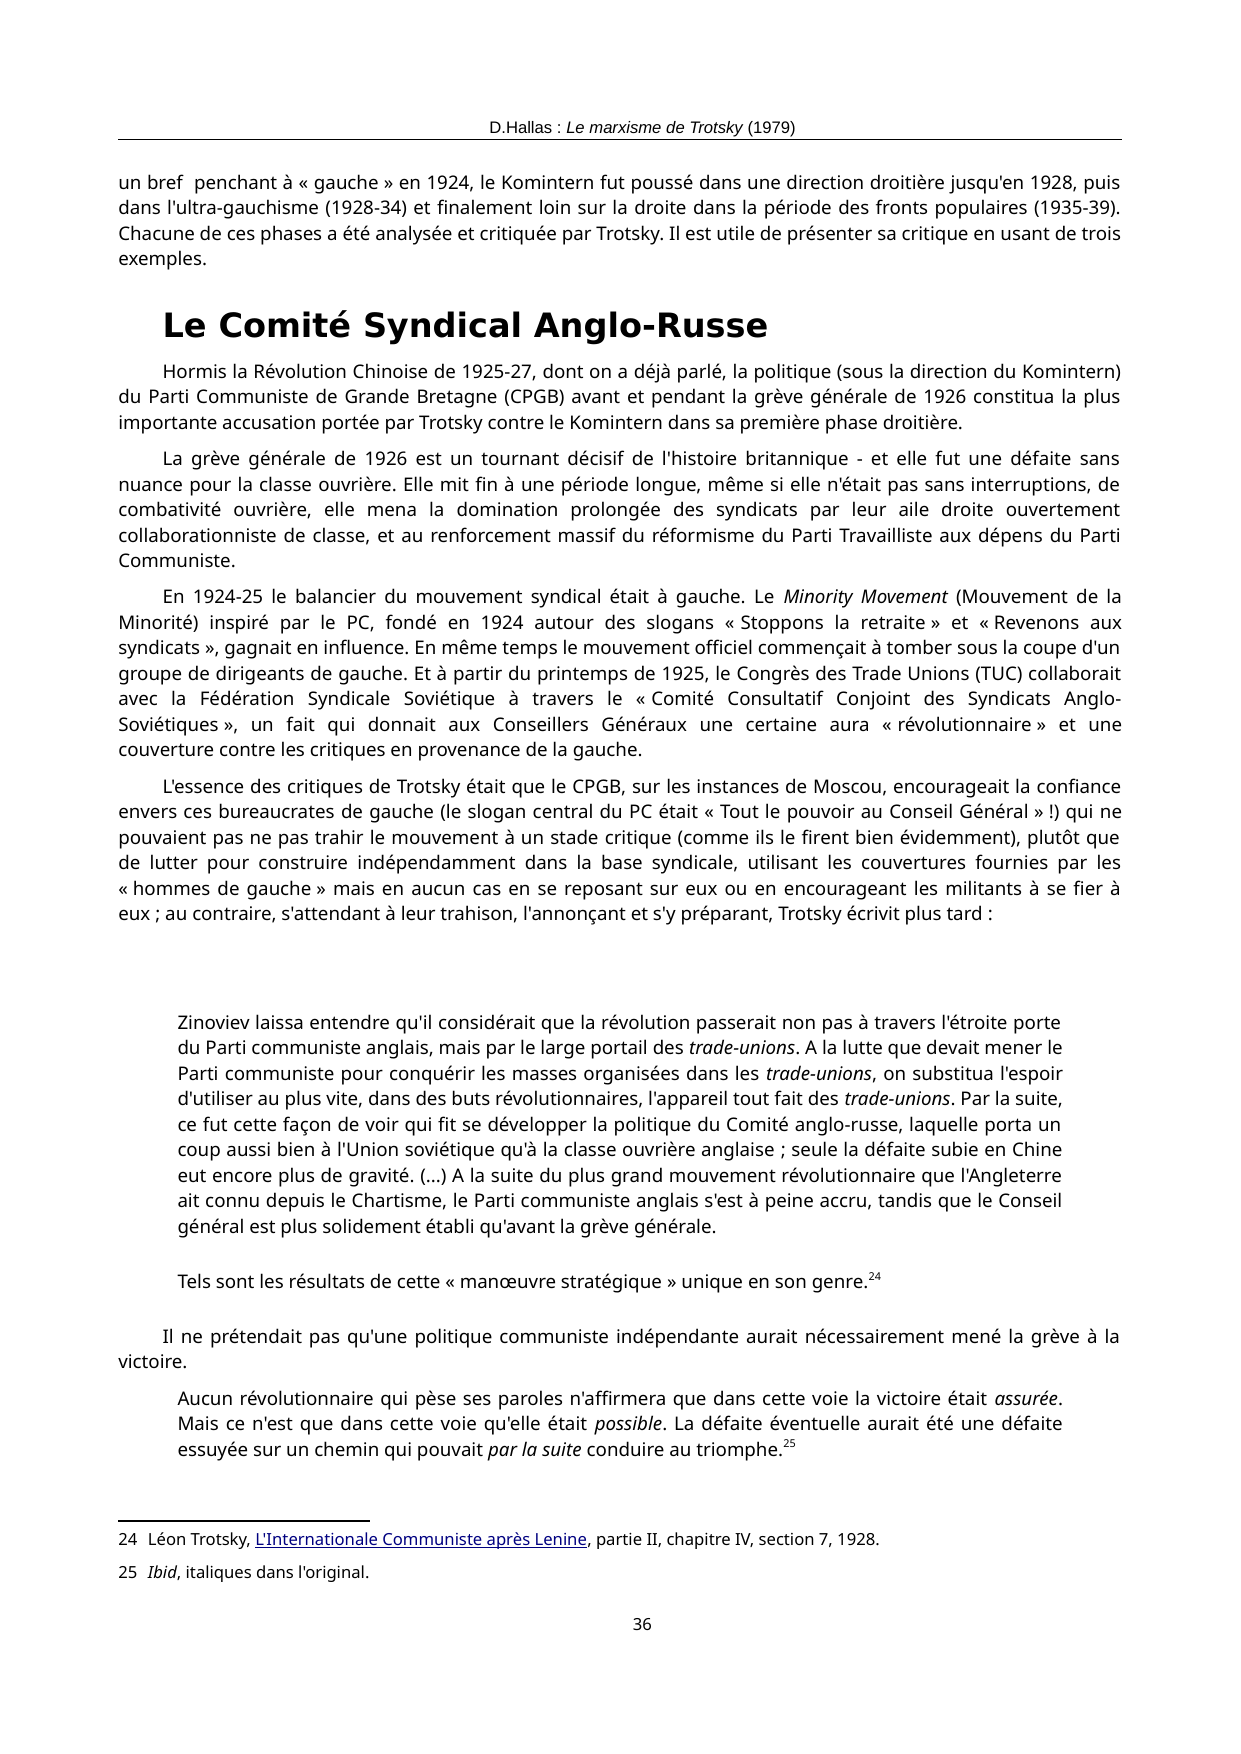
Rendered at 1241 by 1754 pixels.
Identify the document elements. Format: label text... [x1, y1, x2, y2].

text La grève générale de 1926 est un tournant décisif de l'histoire britannique - et elle fut une défaite sans nuance pour la classe ouvrière. Elle mit fin à une période longue, même si elle n'était pas sans interruptions, de combativité ouvrière, elle mena la domination prolongée des syndicats par leur aile droite ouvertement collaborationniste de classe, et au renforcement massif du réformisme du Parti Travailliste aux dépens du Parti Communiste. [118, 445, 1122, 573]
text Il ne prétendait pas qu'une politique communiste indépendante aurait nécessairement mené la grève à la victoire. [118, 1323, 1122, 1374]
text Zinoviev laissa entendre qu'il considérait que la révolution passerait non pas à travers l'étroite porte du Parti communiste anglais, mais par le large portail des trade-unions. A la lutte que devait mener le Parti communiste pour conquérir les masses organisées dans les trade-unions, on substitua l'espoir d'utiliser au plus vite, dans des buts révolutionnaires, l'appareil tout fait des trade-unions. Par la suite, ce fut cette façon de voir qui fit se développer la politique du Comité anglo-russe, laquelle porta un coup aussi bien à l'Union soviétique qu'à la classe ouvrière anglaise ; seule la défaite subie en Chine eut encore plus de gravité. (...) A la suite du plus grand mouvement révolutionnaire que l'Angleterre ait connu depuis le Chartisme, le Parti communiste anglais s'est à peine accru, tandis que le Conseil général est plus solidement établi qu'avant la grève générale. [177, 1009, 1063, 1239]
text Aucun révolutionnaire qui pèse ses paroles n'affirmera que dans cette voie la victoire était assurée. Mais ce n'est que dans cette voie qu'elle était possible. La défaite éventuelle aurait été une défaite essuyée sur un chemin qui pouvait par la suite conduire au triomphe. [177, 1385, 1063, 1461]
text Ibid, italiques dans l'original. [118, 1561, 1122, 1583]
text un bref penchant à « gauche » en 1924, le Komintern fut poussé dans une direction droitière jusqu'en 1928, puis dans l'ultra-gauchisme (1928-34) et finalement loin sur la droite dans la période des fronts populaires (1935-39). Chacune de ces phases a été analysée et critiquée par Trotsky. Il est utile de présenter sa critique en usant de trois exemples. [118, 169, 1122, 271]
text Hormis la Révolution Chinoise de 1925-27, dont on a déjà parlé, la politique (sous la direction du Komintern) du Parti Communiste de Grande Bretagne (CPGB) avant et pendant la grève générale de 1926 constitua la plus importante accusation portée par Trotsky contre le Komintern dans sa première phase droitière. [118, 358, 1122, 435]
text L'essence des critiques de Trotsky était que le CPGB, sur les instances de Moscou, encourageait la confiance envers ces bureaucrates de gauche (le slogan central du PC était « Tout le pouvoir au Conseil Général » !) qui ne pouvaient pas ne pas trahir le mouvement à un stade critique (comme ils le firent bien évidemment), plutôt que de lutter pour construire indépendamment dans la base syndicale, utilisant les couvertures fournies par les « hommes de gauche » mais en aucun cas en se reposant sur eux ou en encourageant les militants à se fier à eux ; au contraire, s'attendant à leur trahison, l'annonçant et s'y préparant, Trotsky écrivit plus tard : [118, 773, 1122, 926]
text Tels sont les résultats de cette « manœuvre stratégique » unique en son genre. [177, 1268, 1063, 1294]
text En 1924-25 le balancier du mouvement syndical était à gauche. Le Minority Movement (Mouvement de la Minorité) inspiré par le PC, fondé en 1924 autour des slogans « Stoppons la retraite » et « Revenons aux syndicats », gagnait en influence. En même temps le mouvement officiel commençait à tomber sous la coupe d'un groupe de dirigeants de gauche. Et à partir du printemps de 1925, le Congrès des Trade Unions (TUC) collaborait avec la Fédération Syndicale Soviétique à travers le « Comité Consultatif Conjoint des Syndicats Anglo-Soviétiques », un fait qui donnait aux Conseillers Généraux une certaine aura « révolutionnaire » et une couverture contre les critiques en provenance de la gauche. [118, 584, 1122, 762]
text Léon Trotsky, L'Internationale Communiste après Lenine, partie II, chapitre IV, section 7, 1928. [118, 1527, 1122, 1550]
subtitle Le Comité Syndical Anglo-Russe [118, 307, 1122, 346]
